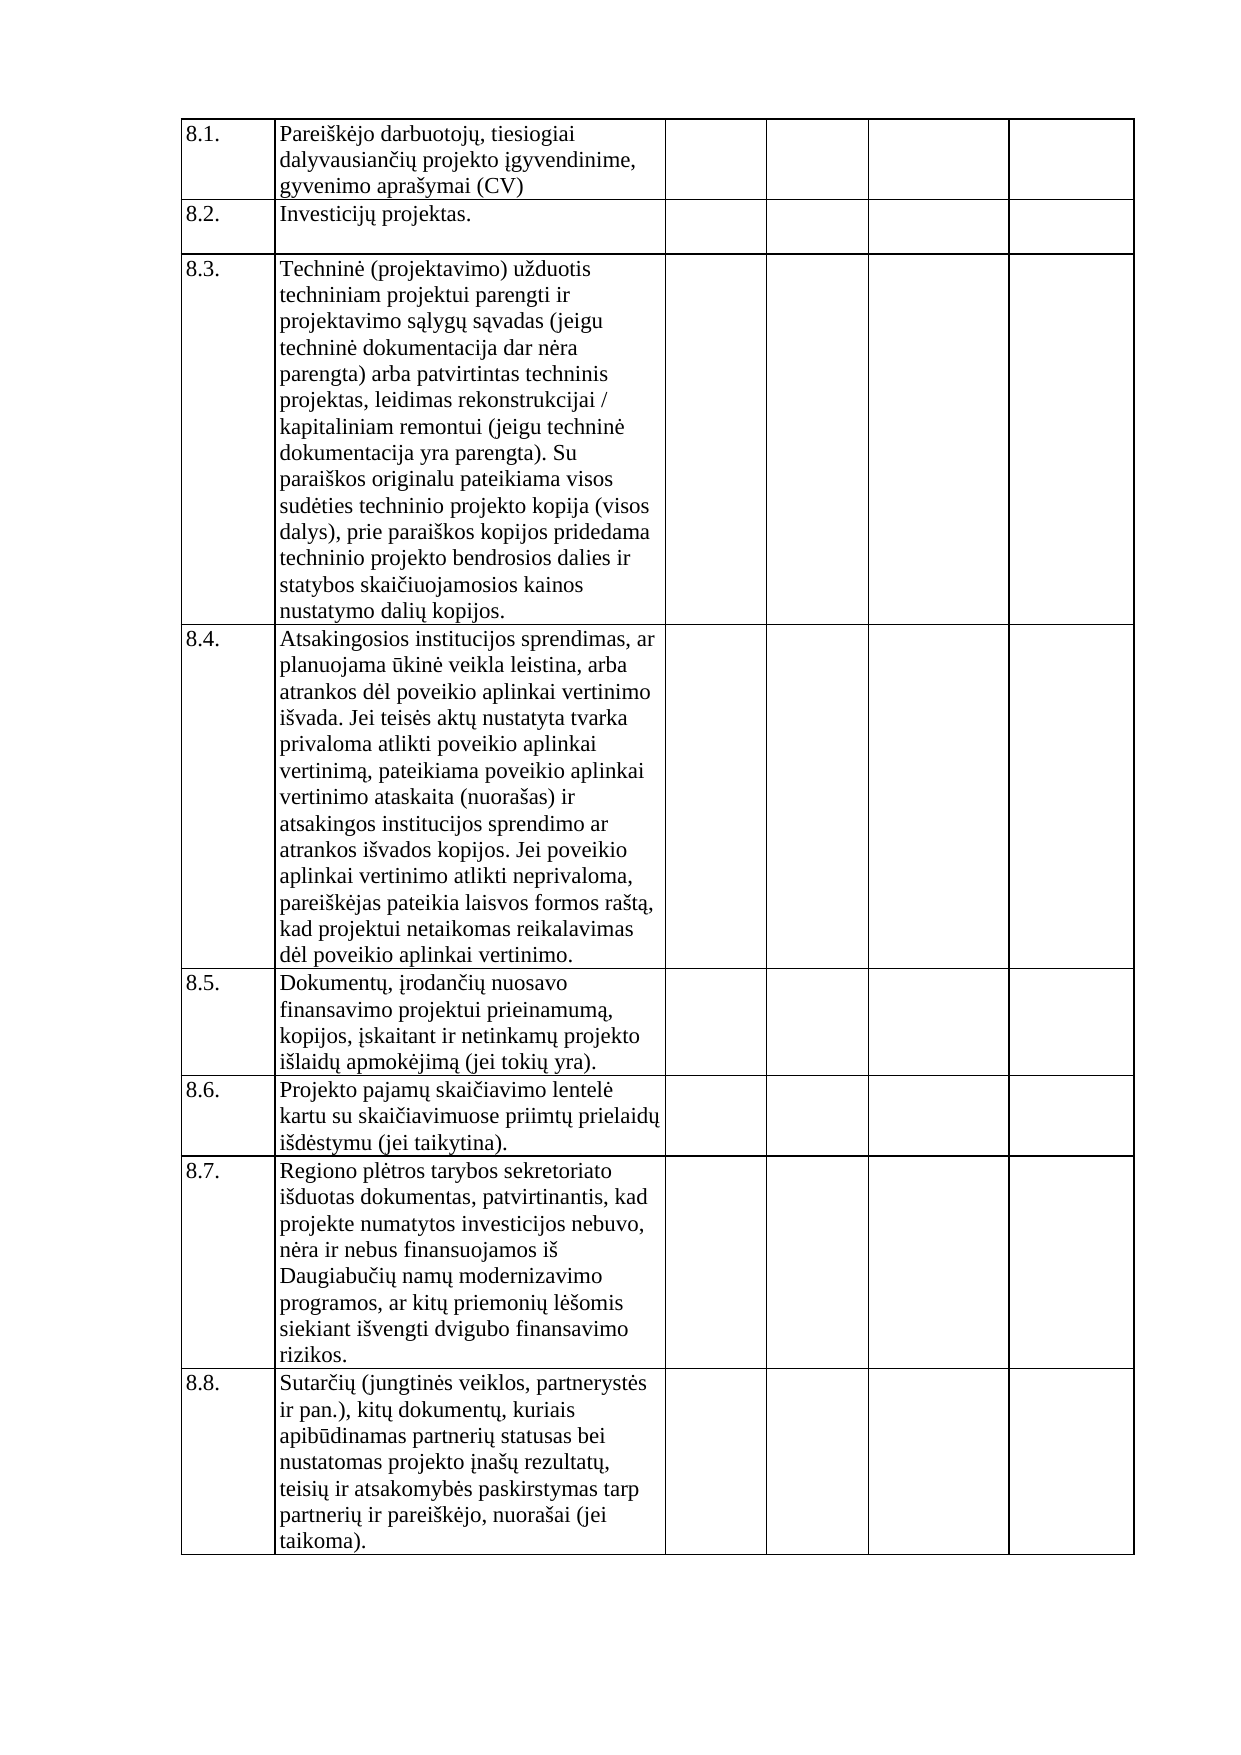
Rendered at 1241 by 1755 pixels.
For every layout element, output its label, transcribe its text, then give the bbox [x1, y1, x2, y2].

table_cell 8.5. [182, 969, 274, 1075]
table_cell 8.7. [182, 1157, 274, 1368]
table_cell 8.1. [182, 120, 274, 199]
table_cell 8.2. [182, 200, 274, 253]
table_cell [666, 969, 766, 1075]
table_cell [666, 1157, 766, 1368]
table_cell [869, 1369, 1008, 1554]
table_cell [869, 200, 1008, 253]
table_cell 8.6. [182, 1076, 274, 1155]
table_cell [767, 625, 868, 968]
table_cell [767, 255, 868, 623]
table_cell 8.3. [182, 255, 274, 623]
table_cell [666, 200, 766, 253]
table_cell [666, 1369, 766, 1554]
table_cell 8.4. [182, 625, 274, 968]
table_cell [869, 1076, 1008, 1155]
table_cell [767, 1369, 868, 1554]
table_cell Atsakingosios institucijos sprendimas, ar planuojama ūkinė veikla leistina, arba atrankos dėl poveikio aplinkai vertinimo išvada. Jei teisės aktų nustatyta tvarka privaloma atlikti poveikio aplinkai vertinimą, pateikiama poveikio aplinkai vertinimo ataskaita (nuorašas) ir atsakingos institucijos sprendimo ar atrankos išvados kopijos. Jei poveikio aplinkai vertinimo atlikti neprivaloma, pareiškėjas pateikia laisvos formos raštą, kad projektui netaikomas reikalavimas dėl poveikio aplinkai vertinimo. [276, 625, 665, 968]
table_cell [666, 625, 766, 968]
table_cell [1010, 1076, 1133, 1155]
table_cell 8.8. [182, 1369, 274, 1554]
table_cell [767, 1076, 868, 1155]
table_cell [1010, 200, 1133, 253]
table_cell [767, 120, 868, 199]
table_cell [869, 625, 1008, 968]
table_cell [1010, 1157, 1133, 1368]
table_cell Dokumentų, įrodančių nuosavo finansavimo projektui prieinamumą, kopijos, įskaitant ir netinkamų projekto išlaidų apmokėjimą (jei tokių yra). [276, 969, 665, 1075]
table_cell [869, 120, 1008, 199]
table_cell [869, 969, 1008, 1075]
table_cell [1010, 1369, 1133, 1554]
table_cell [1010, 255, 1133, 623]
table_cell [666, 1076, 766, 1155]
table_cell [767, 200, 868, 253]
table_cell Regiono plėtros tarybos sekretoriato išduotas dokumentas, patvirtinantis, kad projekte numatytos investicijos nebuvo, nėra ir nebus finansuojamos iš Daugiabučių namų modernizavimo programos, ar kitų priemonių lėšomis siekiant išvengti dvigubo finansavimo rizikos. [276, 1157, 665, 1368]
table_cell [1010, 625, 1133, 968]
table_cell Pareiškėjo darbuotojų, tiesiogiai dalyvausiančių projekto įgyvendinime, gyvenimo aprašymai (CV) [276, 120, 665, 199]
table_cell Sutarčių (jungtinės veiklos, partnerystės ir pan.), kitų dokumentų, kuriais apibūdinamas partnerių statusas bei nustatomas projekto įnašų rezultatų, teisių ir atsakomybės paskirstymas tarp partnerių ir pareiškėjo, nuorašai (jei taikoma). [276, 1369, 665, 1554]
table_cell [767, 969, 868, 1075]
table_cell Investicijų projektas. [276, 200, 665, 253]
table_cell [869, 1157, 1008, 1368]
table_cell Projekto pajamų skaičiavimo lentelė kartu su skaičiavimuose priimtų prielaidų išdėstymu (jei taikytina). [276, 1076, 665, 1155]
table_cell [1010, 969, 1133, 1075]
table_cell [1010, 120, 1133, 199]
table_cell [767, 1157, 868, 1368]
table_cell Techninė (projektavimo) užduotis techniniam projektui parengti ir projektavimo sąlygų sąvadas (jeigu techninė dokumentacija dar nėra parengta) arba patvirtintas techninis projektas, leidimas rekonstrukcijai / kapitaliniam remontui (jeigu techninė dokumentacija yra parengta). Su paraiškos originalu pateikiama visos sudėties techninio projekto kopija (visos dalys), prie paraiškos kopijos pridedama techninio projekto bendrosios dalies ir statybos skaičiuojamosios kainos nustatymo dalių kopijos. [276, 255, 665, 623]
table_cell [869, 255, 1008, 623]
table_cell [666, 255, 766, 623]
table_cell [666, 120, 766, 199]
